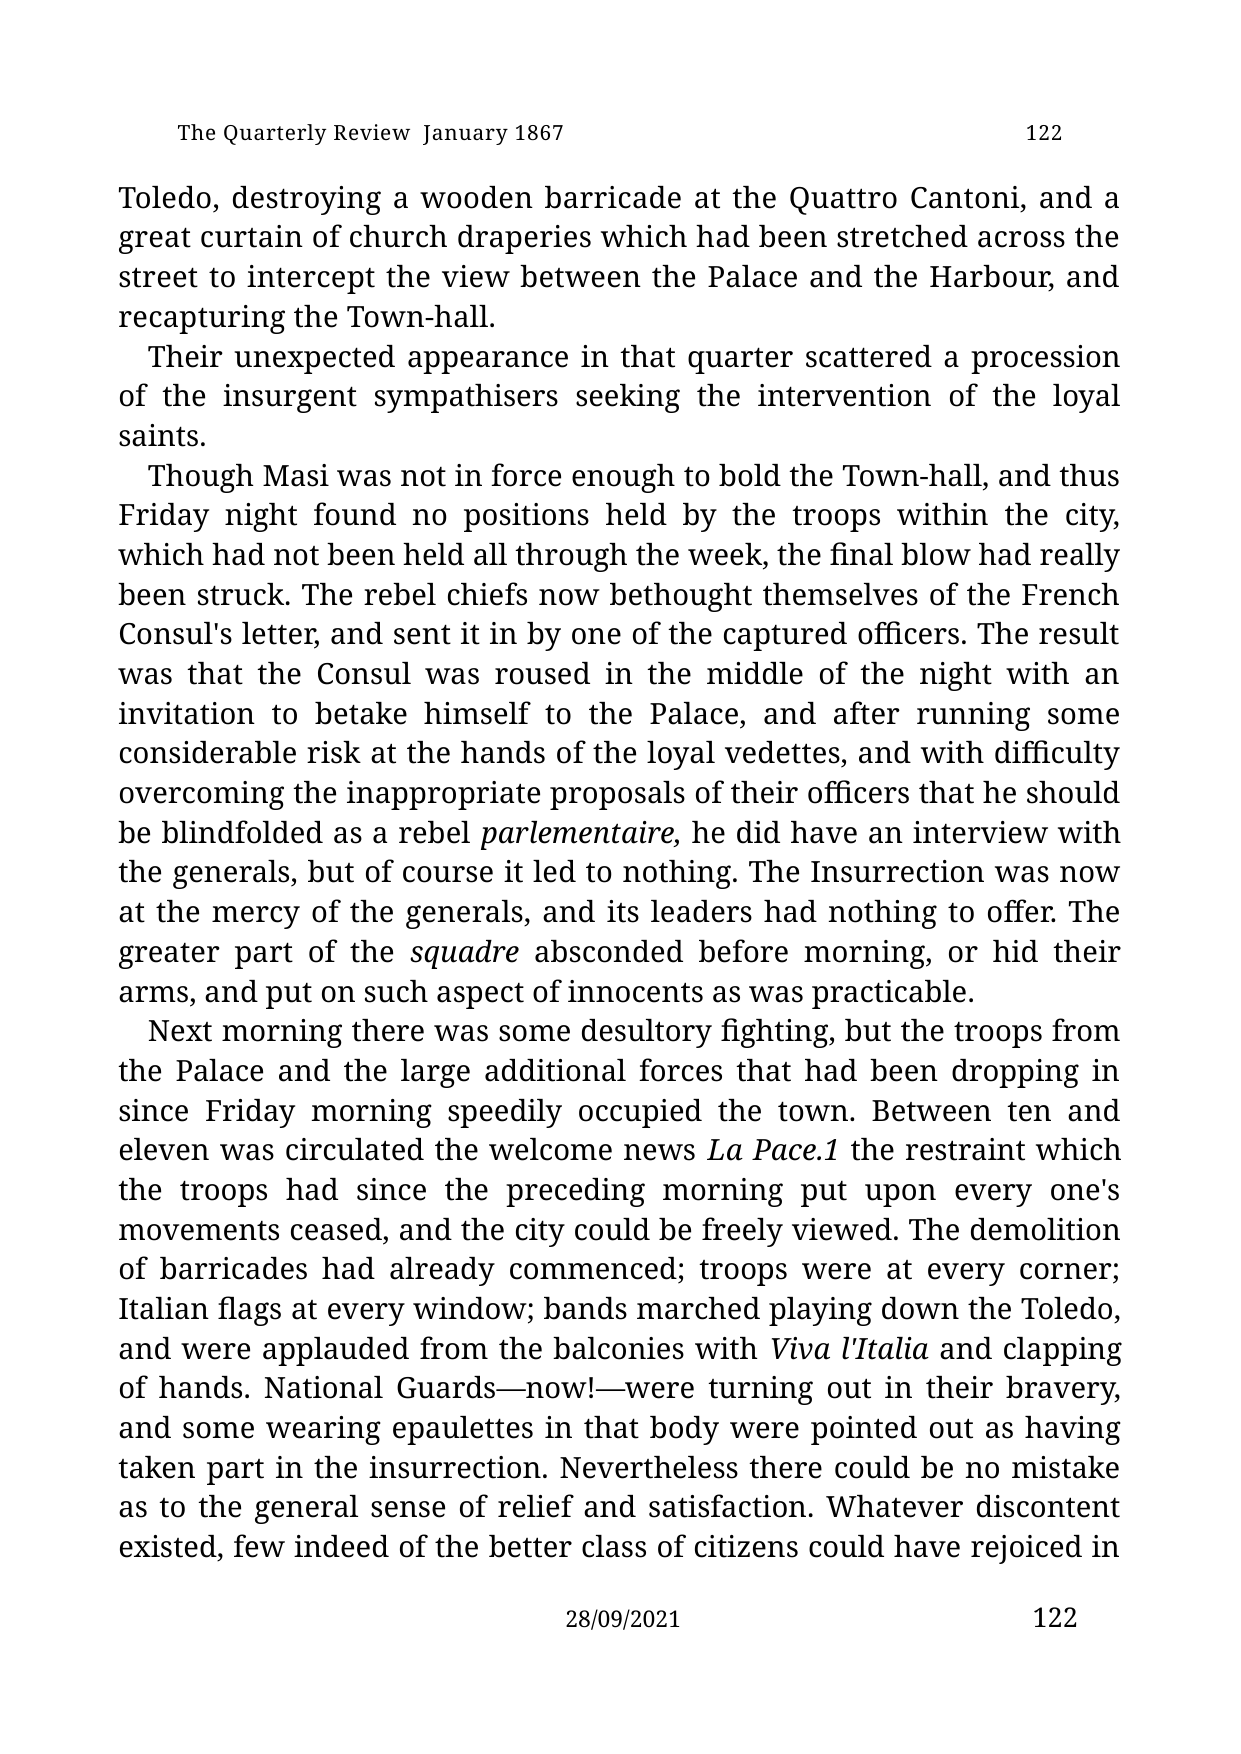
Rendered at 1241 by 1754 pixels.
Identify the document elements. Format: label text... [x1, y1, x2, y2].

text Though Masi was not in force enough to bold the Town-hall, and thus Friday night found no positions held by the troops within the city, which had not been held all through the week, the final blow had really been struck. The rebel chiefs now bethought themselves of the French Consul's letter, and sent it in by one of the captured officers. The result was that the Consul was roused in the middle of the night with an invitation to betake himself to the Palace, and after running some considerable risk at the hands of the loyal vedettes, and with difficulty overcoming the inappropriate proposals of their officers that he should be blindfolded as a rebel parlementaire, he did have an interview with the generals, but of course it led to nothing. The Insurrection was now at the mercy of the generals, and its leaders had nothing to offer. The greater part of the squadre absconded before morning, or hid their arms, and put on such aspect of innocents as was practicable. [118, 455, 1122, 1011]
text Toledo, destroying a wooden barricade at the Quattro Cantoni, and a great curtain of church draperies which had been stretched across the street to intercept the view between the Palace and the Harbour, and recapturing the Town-hall. [118, 177, 1122, 336]
text Next morning there was some desultory fighting, but the troops from the Palace and the large additional forces that had been dropping in since Friday morning speedily occupied the town. Between ten and eleven was circulated the welcome news La Pace.1 the restraint which the troops had since the preceding morning put upon every one's movements ceased, and the city could be freely viewed. The demolition of barricades had already commenced; troops were at every corner; Italian flags at every window; bands marched playing down the Toledo, and were applauded from the balconies with Viva l'Italia and clapping of hands. National Guards—now!—were turning out in their bravery, and some wearing epaulettes in that body were pointed out as having taken part in the insurrection. Nevertheless there could be no mistake as to the general sense of relief and satisfaction. Whatever discontent existed, few indeed of the better class of citizens could have rejoiced in [118, 1011, 1122, 1566]
text Their unexpected appearance in that quarter scattered a procession of the insurgent sympathisers seeking the intervention of the loyal saints. [118, 336, 1122, 455]
